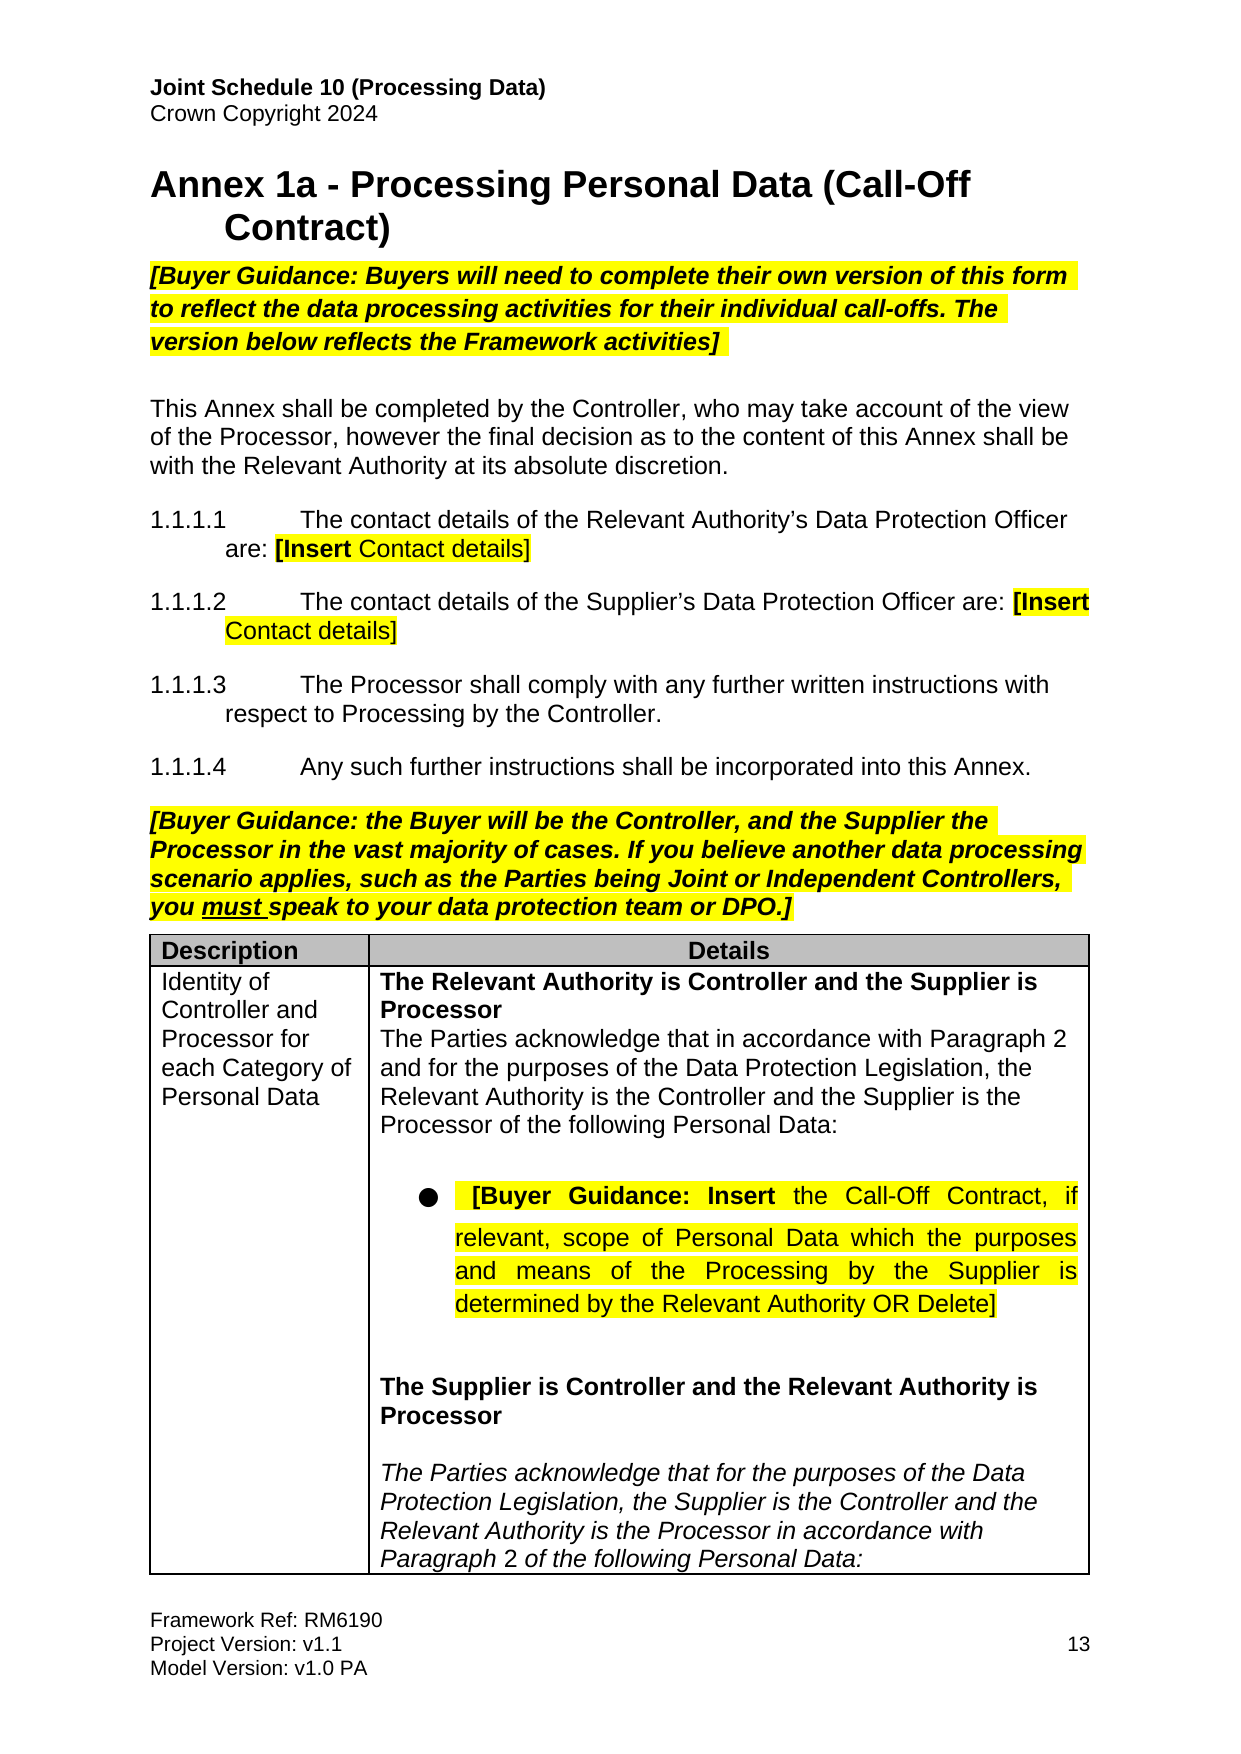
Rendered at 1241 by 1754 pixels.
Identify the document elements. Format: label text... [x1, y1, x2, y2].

table_cell The Relevant Authority is Controller and the Supplier is Processor The Parties acknowledge that in accordance with Paragraph 2 and for the purposes of the Data Protection Legislation, the Relevant Authority is the Controller and the Supplier is the Processor of the following Personal Data: [Buyer Guidance: Insert the Call-Off Contract, if relevant, scope of Personal Data which the purposes and means of the Processing by the Supplier is determined by the Relevant Authority OR Delete] The Supplier is Controller and the Relevant Authority is Processor The Parties acknowledge that for the purposes of the Data Protection Legislation, the Supplier is the Controller and the Relevant Authority is the Processor in accordance with Paragraph 2 of the following Personal Data: [Buyer Guidance: Insert the Call-Off Contract, if relevant, scope of Personal Data which the purposes and means of the Processing by the Relevant Authority is determined by the Supplier Or Delete] The Parties are Joint Controllers The Parties acknowledge that they are Joint Controllers for the purposes of the Data Protection Legislation in respect of: Buyer Guidance: Insert the Call-Off Contract, if relevant, scope of Personal Data which the purposes and means of the Processing is determined by the both Parties together OR Delete] The Parties are Independent Controllers of Personal Data The Parties acknowledge that they are Independent Controllers for the purposes of the Data Protection Legislation in respect of: [Buyer Guidance: Insert the Call-Off Contract, if relevant, scope of other Personal Data provided by one Party who is Controller to the other Party who will separately determine the nature and purposes of its Processing the Personal Data on receipt e.g. where (1) the Supplier has professional or regulatory obligations in respect of Personal Data received, (2) a standardised service is such that the Relevant Authority cannot dictate the way in which Personal Data is processed by the Supplier, or (3) where the Supplier comes to the transaction with Personal Data for which it is already Controller for use by the Relevant Authority] [Buyer Guidance where multiple relationships have been identified above, please address the below rows in the table for in respect of each relationship identified] [370, 967, 1088, 1573]
list The contact details of the Relevant Authority’s Data Protection Officer are: [Insert Contact details] [150, 505, 1090, 562]
text [Buyer Guidance: the Buyer will be the Controller, and the Supplier the Processor in the vast majority of cases. If you believe another data processing scenario applies, such as the Parties being Joint or Independent Controllers, you must speak to your data protection team or DPO.] [150, 806, 1090, 921]
table_cell Identity of Controller and Processor for each Category of Personal Data [151, 967, 368, 1573]
text This Annex shall be completed by the Controller, who may take account of the view of the Processor, however the final decision as to the content of this Annex shall be with the Relevant Authority at its absolute discretion. [150, 394, 1090, 480]
list The contact details of the Supplier’s Data Protection Officer are: [Insert Contact details] [150, 587, 1090, 645]
list Any such further instructions shall be incorporated into this Annex. [150, 752, 1090, 781]
text [Buyer Guidance: Buyers will need to complete their own version of this form to reflect the data processing activities for their individual call-offs. The version below reflects the Framework activities] [150, 261, 1090, 356]
table_header Description [151, 935, 368, 965]
subtitle Annex 1a - Processing Personal Data (Call-Off Contract) [150, 162, 1090, 249]
table_header Details [370, 935, 1088, 965]
list The Processor shall comply with any further written instructions with respect to Processing by the Controller. [150, 670, 1090, 727]
